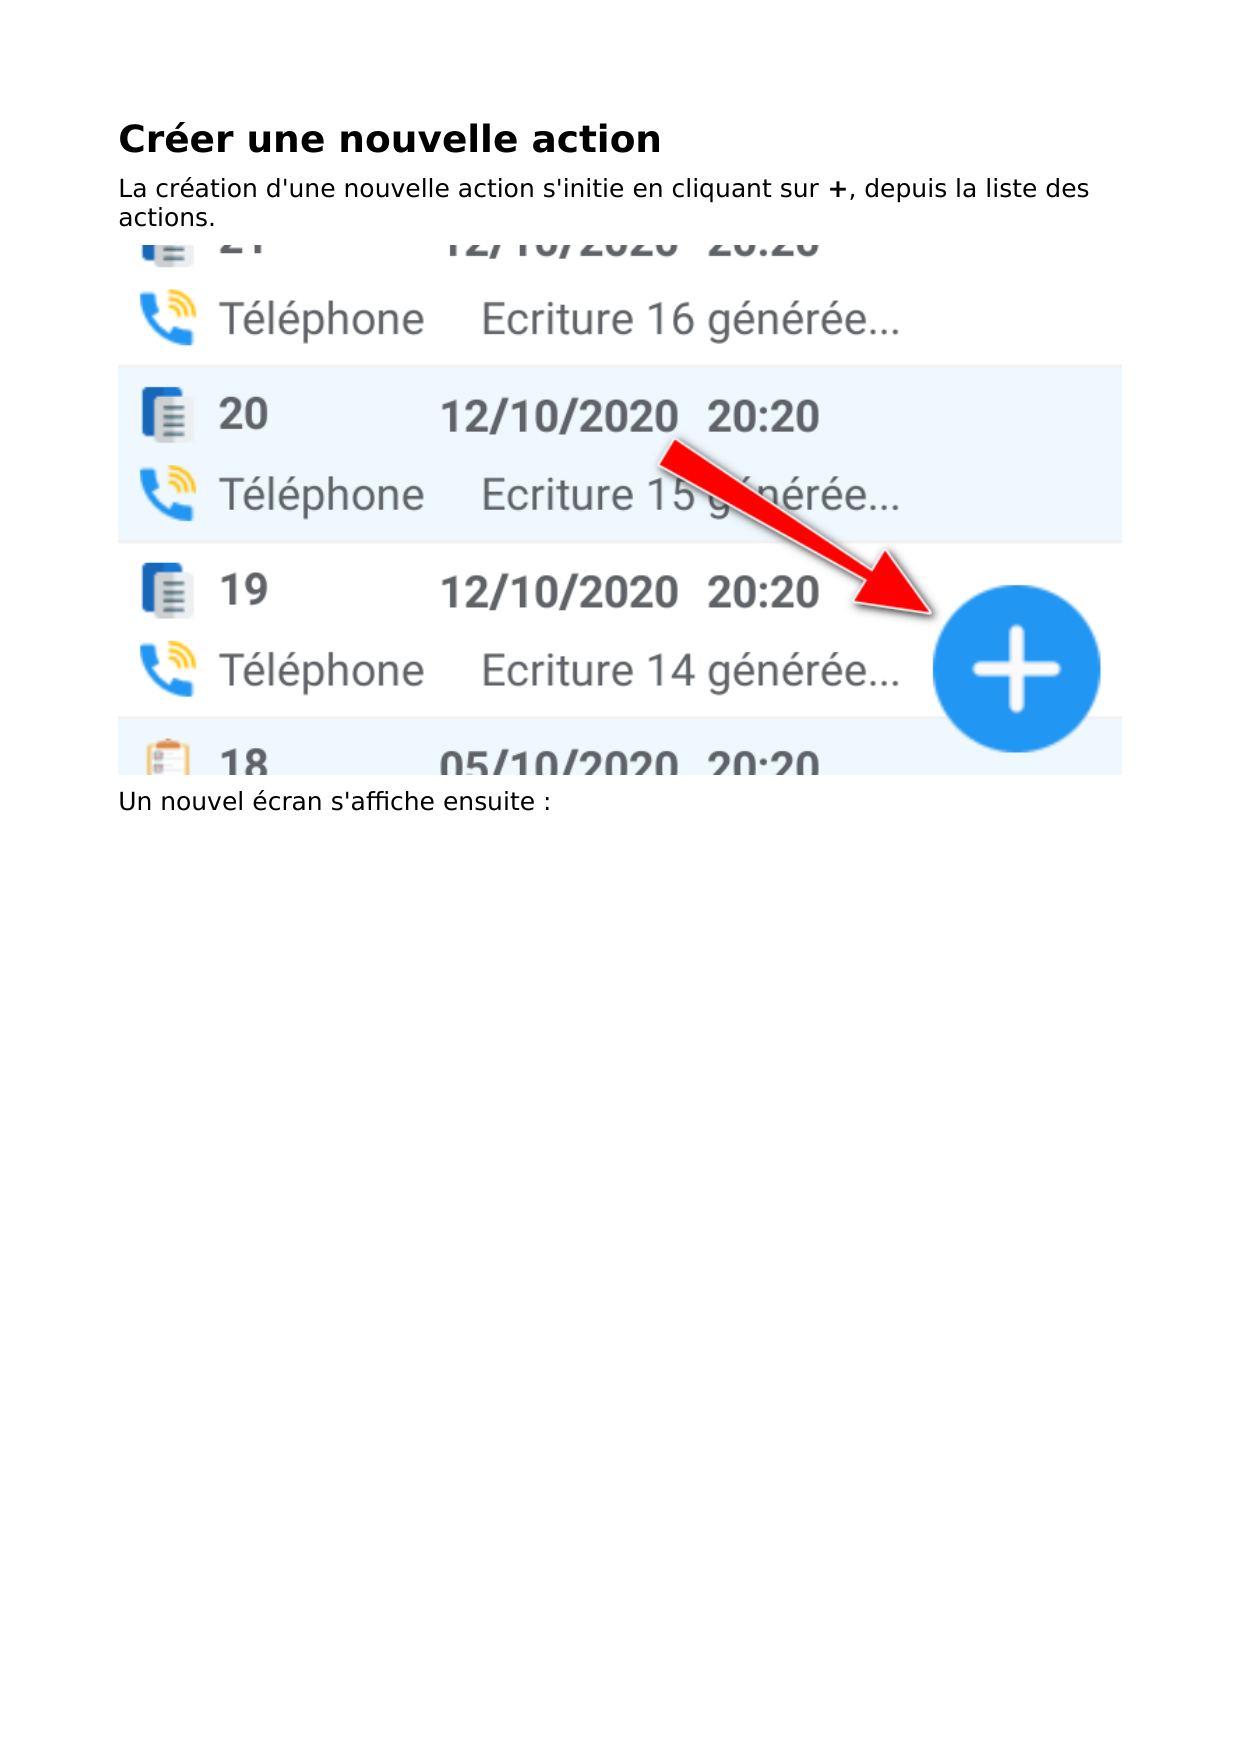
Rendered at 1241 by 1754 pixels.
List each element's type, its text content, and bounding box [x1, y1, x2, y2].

subtitle Créer une nouvelle action [118, 118, 1122, 162]
text Un nouvel écran s'affiche ensuite : [118, 787, 1122, 817]
text La création d'une nouvelle action s'initie en cliquant sur +, depuis la liste des actions. [118, 174, 1122, 233]
picture [118, 245, 1123, 775]
